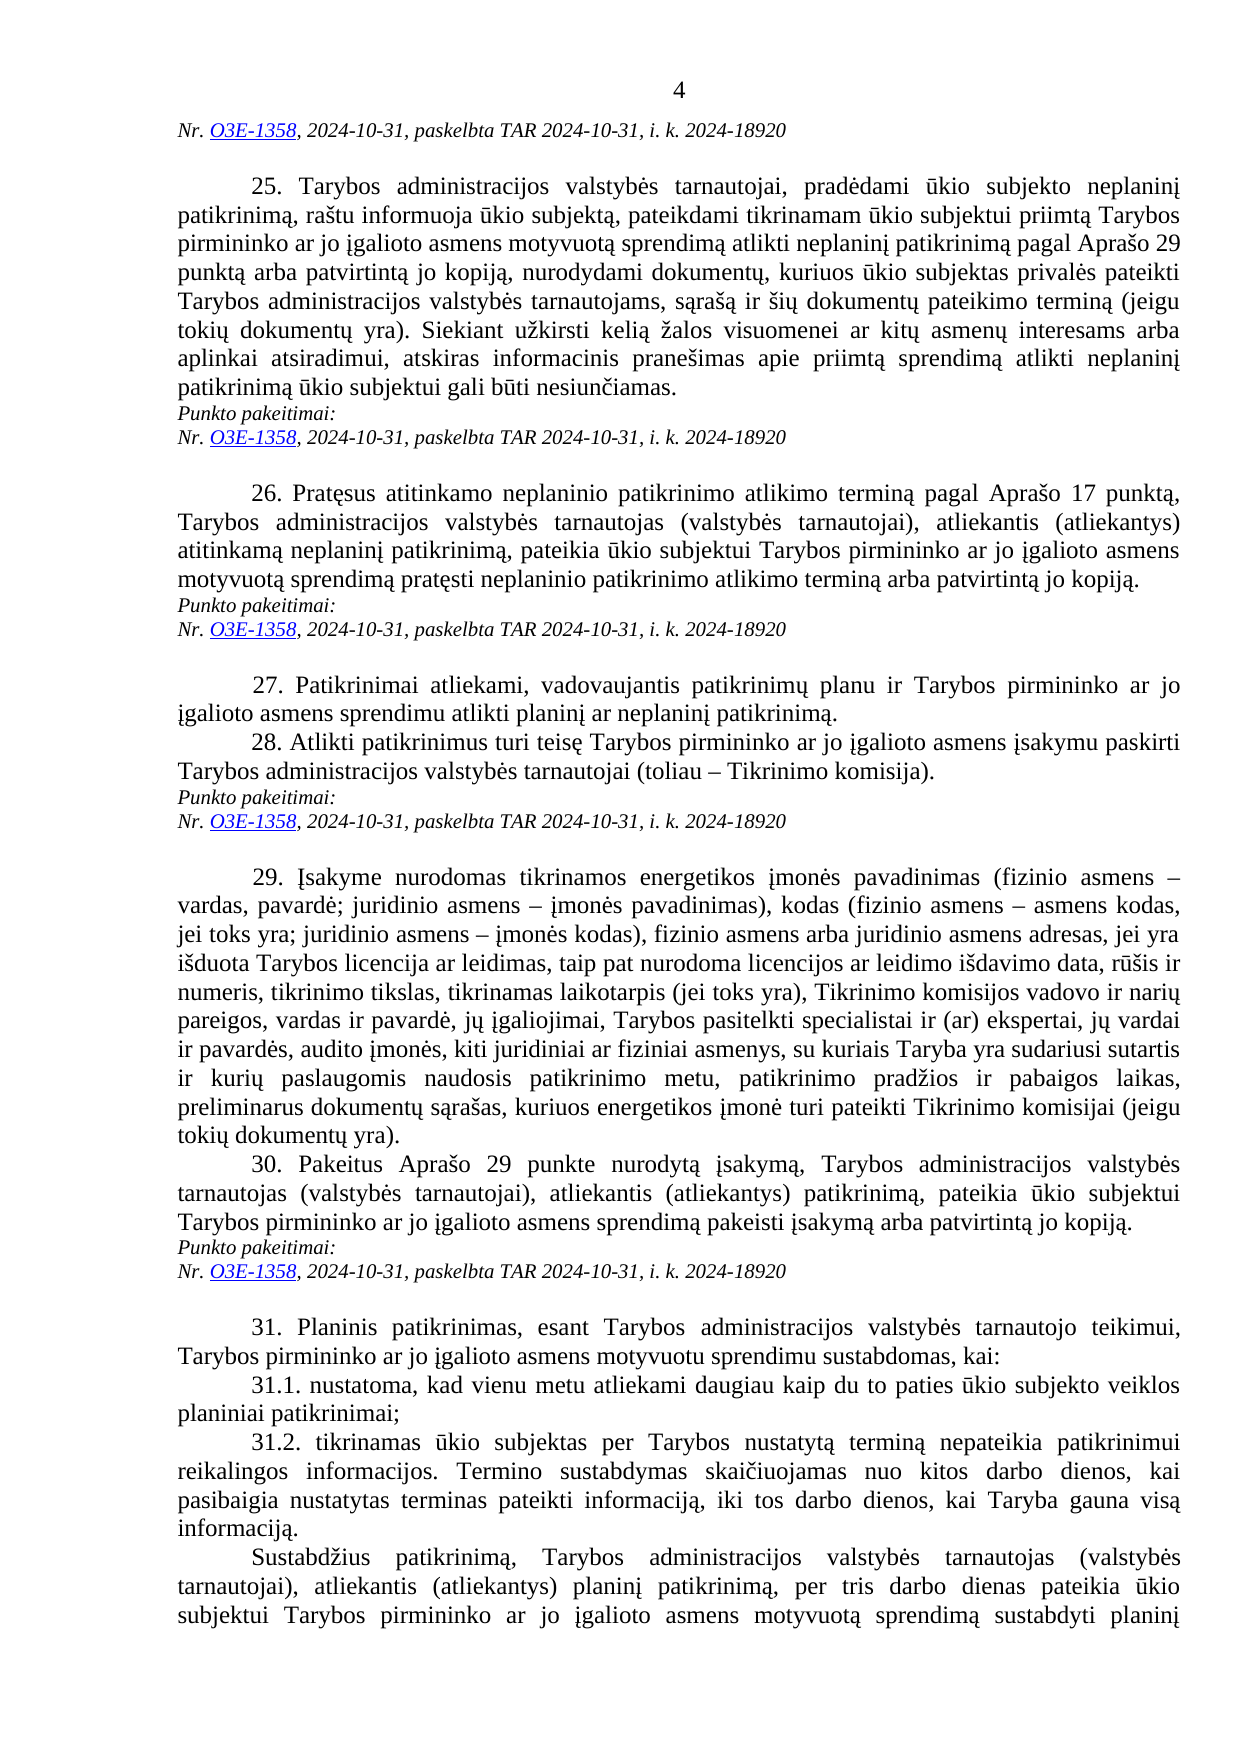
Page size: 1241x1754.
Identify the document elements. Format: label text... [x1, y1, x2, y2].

text 31.2. tikrinamas ūkio subjektas per Tarybos nustatytą terminą nepateikia patikrinimui reikalingos informacijos. Termino sustabdymas skaičiuojamas nuo kitos darbo dienos, kai pasibaigia nustatytas terminas pateikti informaciją, iki tos darbo dienos, kai Taryba gauna visą informaciją. [177, 1427, 1181, 1542]
text Sustabdžius patikrinimą, Tarybos administracijos valstybės tarnautojas (valstybės tarnautojai), atliekantis (atliekantys) planinį patikrinimą, per tris darbo dienas pateikia ūkio subjektui Tarybos pirmininko ar jo įgalioto asmens motyvuotą sprendimą sustabdyti planinį [177, 1542, 1181, 1628]
text Nr. O3E-1358, 2024-10-31, paskelbta TAR 2024-10-31, i. k. 2024-18920 [177, 809, 1181, 833]
text 31.1. nustatoma, kad vienu metu atliekami daugiau kaip du to paties ūkio subjekto veiklos planiniai patikrinimai; [177, 1370, 1181, 1427]
text Punkto pakeitimai: [177, 785, 1181, 809]
text Nr. O3E-1358, 2024-10-31, paskelbta TAR 2024-10-31, i. k. 2024-18920 [177, 1259, 1181, 1283]
text 25. Tarybos administracijos valstybės tarnautojai, pradėdami ūkio subjekto neplaninį patikrinimą, raštu informuoja ūkio subjektą, pateikdami tikrinamam ūkio subjektui priimtą Tarybos pirmininko ar jo įgalioto asmens motyvuotą sprendimą atlikti neplaninį patikrinimą pagal Aprašo 29 punktą arba patvirtintą jo kopiją, nurodydami dokumentų, kuriuos ūkio subjektas privalės pateikti Tarybos administracijos valstybės tarnautojams, sąrašą ir šių dokumentų pateikimo terminą (jeigu tokių dokumentų yra). Siekiant užkirsti kelią žalos visuomenei ar kitų asmenų interesams arba aplinkai atsiradimui, atskiras informacinis pranešimas apie priimtą sprendimą atlikti neplaninį patikrinimą ūkio subjektui gali būti nesiunčiamas. [177, 171, 1181, 401]
text 29. Įsakyme nurodomas tikrinamos energetikos įmonės pavadinimas (fizinio asmens – vardas, pavardė; juridinio asmens – įmonės pavadinimas), kodas (fizinio asmens – asmens kodas, jei toks yra; juridinio asmens – įmonės kodas), fizinio asmens arba juridinio asmens adresas, jei yra išduota Tarybos licencija ar leidimas, taip pat nurodoma licencijos ar leidimo išdavimo data, rūšis ir numeris, tikrinimo tikslas, tikrinamas laikotarpis (jei toks yra), Tikrinimo komisijos vadovo ir narių pareigos, vardas ir pavardė, jų įgaliojimai, Tarybos pasitelkti specialistai ir (ar) ekspertai, jų vardai ir pavardės, audito įmonės, kiti juridiniai ar fiziniai asmenys, su kuriais Taryba yra sudariusi sutartis ir kurių paslaugomis naudosis patikrinimo metu, patikrinimo pradžios ir pabaigos laikas, preliminarus dokumentų sąrašas, kuriuos energetikos įmonė turi pateikti Tikrinimo komisijai (jeigu tokių dokumentų yra). [177, 862, 1181, 1149]
text 30. Pakeitus Aprašo 29 punkte nurodytą įsakymą, Tarybos administracijos valstybės tarnautojas (valstybės tarnautojai), atliekantis (atliekantys) patikrinimą, pateikia ūkio subjektui Tarybos pirmininko ar jo įgalioto asmens sprendimą pakeisti įsakymą arba patvirtintą jo kopiją. [177, 1149, 1181, 1235]
text Punkto pakeitimai: [177, 1235, 1181, 1259]
text Punkto pakeitimai: [177, 593, 1181, 617]
text 31. Planinis patikrinimas, esant Tarybos administracijos valstybės tarnautojo teikimui, Tarybos pirmininko ar jo įgalioto asmens motyvuotu sprendimu sustabdomas, kai: [177, 1312, 1181, 1370]
text 28. Atlikti patikrinimus turi teisę Tarybos pirmininko ar jo įgalioto asmens įsakymu paskirti Tarybos administracijos valstybės tarnautojai (toliau – Tikrinimo komisija). [177, 727, 1181, 785]
text Nr. O3E-1358, 2024-10-31, paskelbta TAR 2024-10-31, i. k. 2024-18920 [177, 617, 1181, 641]
text Punkto pakeitimai: [177, 401, 1181, 425]
text 26. Pratęsus atitinkamo neplaninio patikrinimo atlikimo terminą pagal Aprašo 17 punktą, Tarybos administracijos valstybės tarnautojas (valstybės tarnautojai), atliekantis (atliekantys) atitinkamą neplaninį patikrinimą, pateikia ūkio subjektui Tarybos pirmininko ar jo įgalioto asmens motyvuotą sprendimą pratęsti neplaninio patikrinimo atlikimo terminą arba patvirtintą jo kopiją. [177, 478, 1181, 593]
text 27. Patikrinimai atliekami, vadovaujantis patikrinimų planu ir Tarybos pirmininko ar jo įgalioto asmens sprendimu atlikti planinį ar neplaninį patikrinimą. [177, 670, 1181, 727]
text Nr. O3E-1358, 2024-10-31, paskelbta TAR 2024-10-31, i. k. 2024-18920 [177, 118, 1181, 142]
text Nr. O3E-1358, 2024-10-31, paskelbta TAR 2024-10-31, i. k. 2024-18920 [177, 425, 1181, 449]
